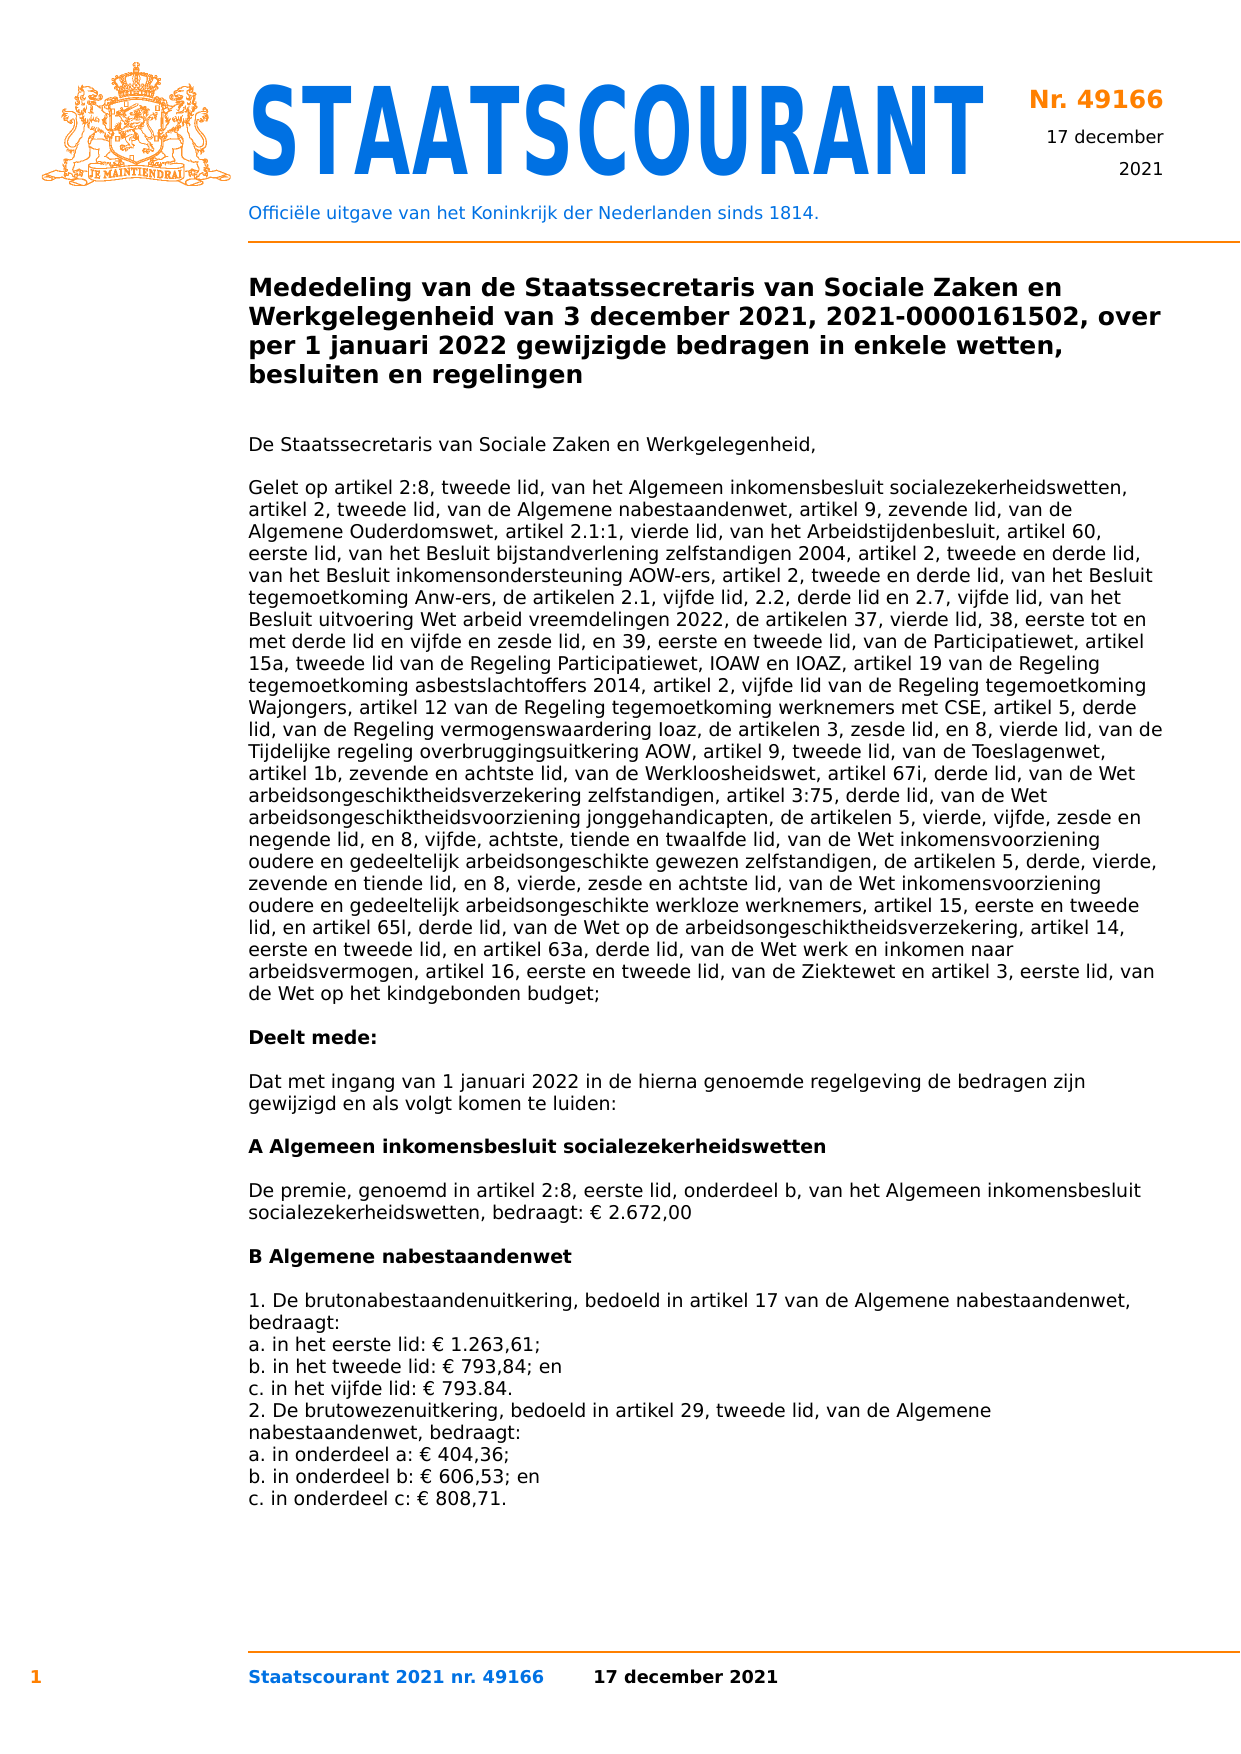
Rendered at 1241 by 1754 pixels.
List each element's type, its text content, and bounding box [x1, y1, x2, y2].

table_header Nr. 49166 [998, 62, 1240, 121]
text Dat met ingang van 1 januari 2022 in de hierna genoemde regelgeving de bedragen zijn gewijzigd en als volgt komen te luiden: [248, 1071, 1163, 1114]
text 2. De brutowezenuitkering, bedoeld in artikel 29, tweede lid, van de Algemene nabestaandenwet, bedraagt: [248, 1400, 1163, 1444]
table_cell 17 december [998, 121, 1240, 153]
text Deelt mede: [248, 1027, 1163, 1049]
table_header [25, 62, 248, 241]
subtitle Mededeling van de Staatssecretaris van Sociale Zaken en Werkgelegenheid van 3 december 2021, 2021-0000161502, over per 1 januari 2022 gewijzigde bedragen in enkele wetten, besluiten en regelingen [248, 273, 1163, 390]
text b. in het tweede lid: € 793,84; en [248, 1356, 1163, 1378]
text a. in onderdeel a: € 404,36; [248, 1444, 1163, 1466]
subtitle A Algemeen inkomensbesluit socialezekerheidswetten [248, 1136, 1163, 1158]
text c. in onderdeel c: € 808,71. [248, 1488, 1163, 1510]
text c. in het vijfde lid: € 793.84. [248, 1378, 1163, 1400]
text 1. De brutonabestaandenuitkering, bedoeld in artikel 17 van de Algemene nabestaandenwet, bedraagt: [248, 1290, 1163, 1334]
picture [41, 62, 231, 186]
text Gelet op artikel 2:8, tweede lid, van het Algemeen inkomensbesluit socialezekerheidswetten, artikel 2, tweede lid, van de Algemene nabestaandenwet, artikel 9, zevende lid, van de Algemene Ouderdomswet, artikel 2.1:1, vierde lid, van het Arbeidstijdenbesluit, artikel 60, eerste lid, van het Besluit bijstandverlening zelfstandigen 2004, artikel 2, tweede en derde lid, van het Besluit inkomensondersteuning AOW-ers, artikel 2, tweede en derde lid, van het Besluit tegemoetkoming Anw-ers, de artikelen 2.1, vijfde lid, 2.2, derde lid en 2.7, vijfde lid, van het Besluit uitvoering Wet arbeid vreemdelingen 2022, de artikelen 37, vierde lid, 38, eerste tot en met derde lid en vijfde en zesde lid, en 39, eerste en tweede lid, van de Participatiewet, artikel 15a, tweede lid van de Regeling Participatiewet, IOAW en IOAZ, artikel 19 van de Regeling tegemoetkoming asbestslachtoffers 2014, artikel 2, vijfde lid van de Regeling tegemoetkoming Wajongers, artikel 12 van de Regeling tegemoetkoming werknemers met CSE, artikel 5, derde lid, van de Regeling vermogenswaardering Ioaz, de artikelen 3, zesde lid, en 8, vierde lid, van de Tijdelijke regeling overbruggingsuitkering AOW, artikel 9, tweede lid, van de Toeslagenwet, artikel 1b, zevende en achtste lid, van de Werkloosheidswet, artikel 67i, derde lid, van de Wet arbeidsongeschiktheidsverzekering zelfstandigen, artikel 3:75, derde lid, van de Wet arbeidsongeschiktheidsvoorziening jonggehandicapten, de artikelen 5, vierde, vijfde, zesde en negende lid, en 8, vijfde, achtste, tiende en twaalfde lid, van de Wet inkomensvoorziening oudere en gedeeltelijk arbeidsongeschikte gewezen zelfstandigen, de artikelen 5, derde, vierde, zevende en tiende lid, en 8, vierde, zesde en achtste lid, van de Wet inkomensvoorziening oudere en gedeeltelijk arbeidsongeschikte werkloze werknemers, artikel 15, eerste en tweede lid, en artikel 65l, derde lid, van de Wet op de arbeidsongeschiktheidsverzekering, artikel 14, eerste en tweede lid, en artikel 63a, derde lid, van de Wet werk en inkomen naar arbeidsvermogen, artikel 16, eerste en tweede lid, van de Ziektewet en artikel 3, eerste lid, van de Wet op het kindgebonden budget; [248, 477, 1163, 1005]
table_header STAATSCOURANT [248, 62, 998, 203]
text b. in onderdeel b: € 606,53; en [248, 1466, 1163, 1488]
text a. in het eerste lid: € 1.263,61; [248, 1334, 1163, 1356]
table_cell Officiële uitgave van het Koninkrijk der Nederlanden sinds 1814. [248, 203, 1240, 241]
text De Staatssecretaris van Sociale Zaken en Werkgelegenheid, [248, 433, 1163, 455]
text De premie, genoemd in artikel 2:8, eerste lid, onderdeel b, van het Algemeen inkomensbesluit socialezekerheidswetten, bedraagt: € 2.672,00 [248, 1180, 1163, 1224]
table_cell 2021 [998, 153, 1240, 203]
subtitle B Algemene nabestaandenwet [248, 1246, 1163, 1268]
